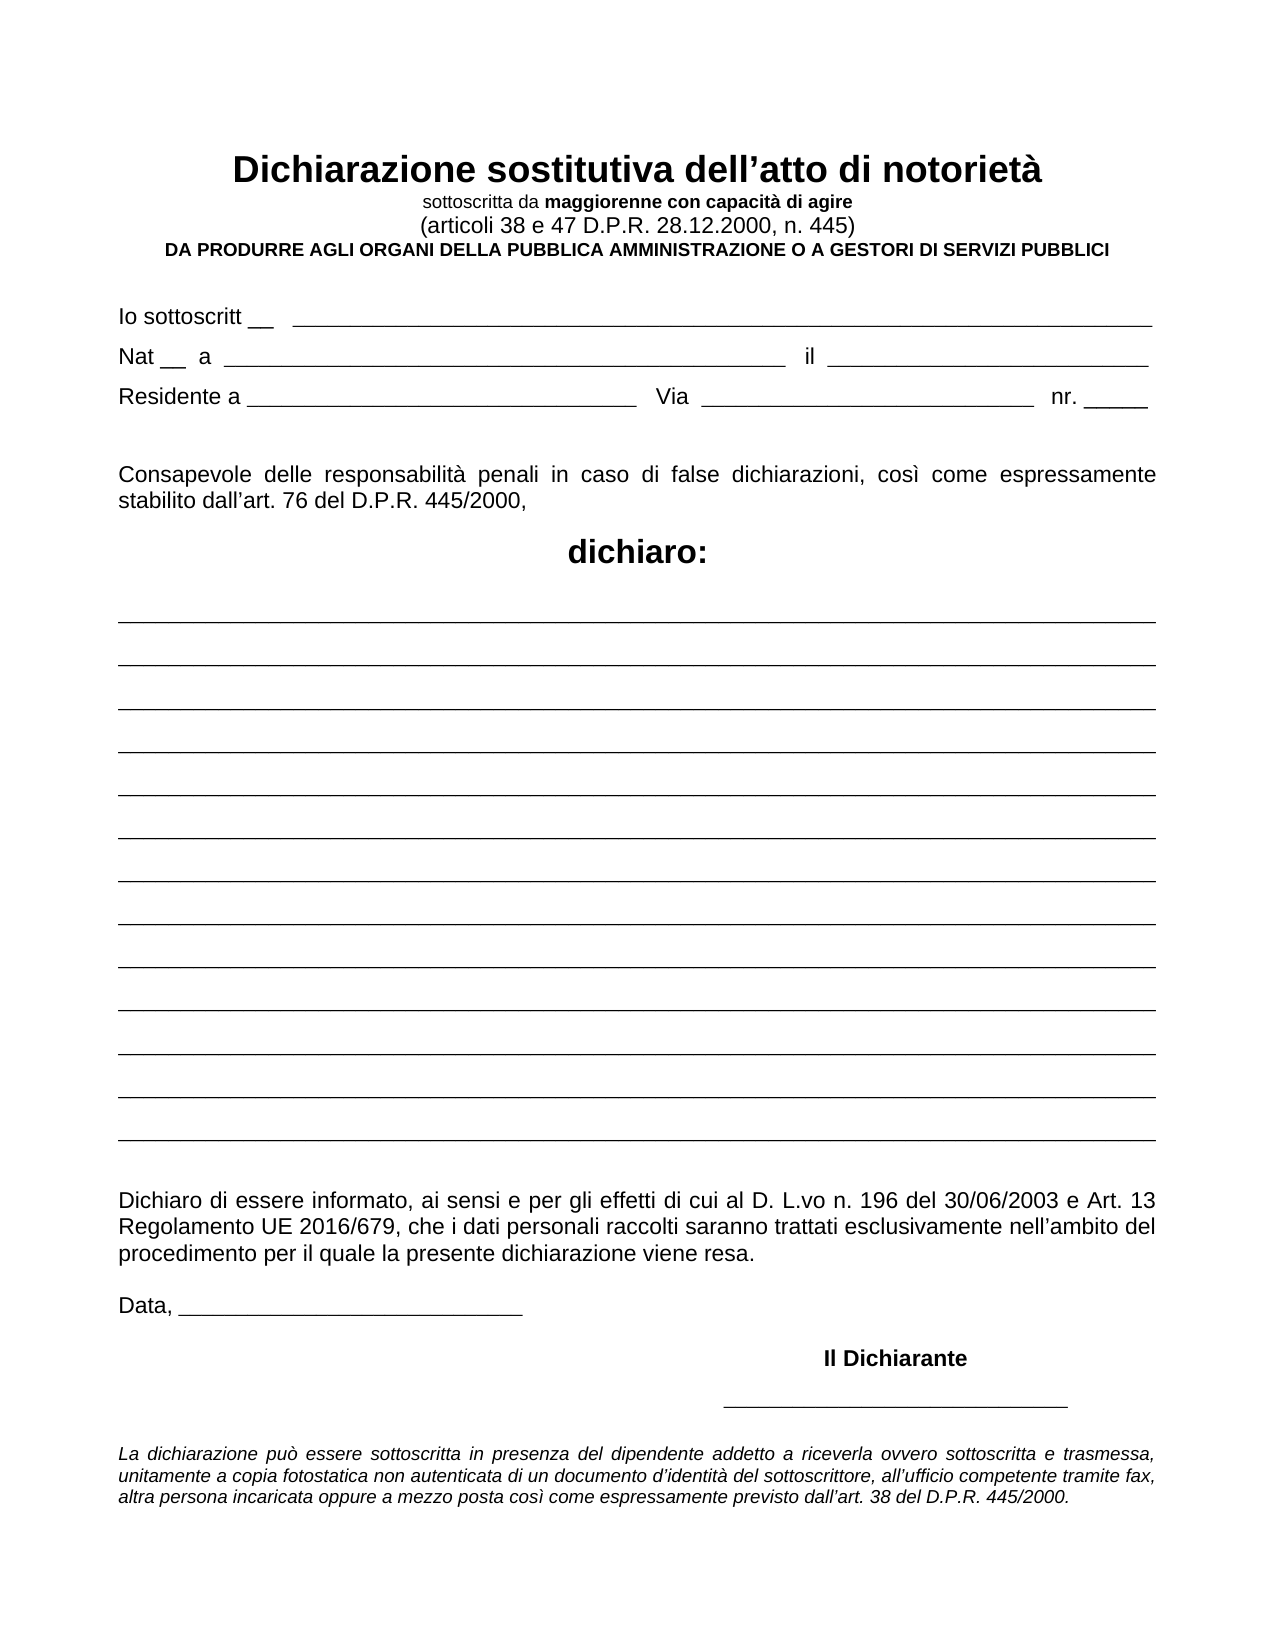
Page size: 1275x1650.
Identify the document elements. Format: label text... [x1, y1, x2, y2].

text dichiaro: [118, 533, 1157, 571]
text (articoli 38 e 47 D.P.R. 28.12.2000, n. 445) [118, 212, 1157, 239]
text Residente a __________________________________ Via _____________________________ nr. _____ [118, 383, 1157, 409]
text ______________________________ [118, 1384, 1157, 1411]
text ____________________________________________________________________________________________________________________________________________________________________________________________________________________________________________________________________________________________________________________________________________________________________________________________________________________________________________________________________________________________________________________________________________________________________________________________________________________________________________________________________________________________________________________________________________________________________________________________________________________________________________________________________________________________________________________________________________________________________________________________________________________________________ [118, 597, 1157, 1101]
text Il Dichiarante [118, 1345, 1157, 1371]
text La dichiarazione può essere sottoscritta in presenza del dipendente addetto a riceverla ovvero sottoscritta e trasmessa, unitamente a copia fotostatica non autenticata di un documento d’identità del sottoscrittore, all’ufficio competente tramite fax, altra persona incaricata oppure a mezzo posta così come espressamente previsto dall’art. 38 del D.P.R. 445/2000. [118, 1443, 1157, 1508]
text Data, ______________________________ [118, 1292, 1157, 1319]
text Consapevole delle responsabilità penali in caso di false dichiarazioni, così come espressamente stabilito dall’art. 76 del D.P.R. 445/2000, [118, 461, 1157, 513]
text Dichiaro di essere informato, ai sensi e per gli effetti di cui al D. L.vo n. 196 del 30/06/2003 e Art. 13 Regolamento UE 2016/679, che i dati personali raccolti saranno trattati esclusivamente nell’ambito del procedimento per il quale la presente dichiarazione viene resa. [118, 1187, 1157, 1266]
text Io sottoscritt __ ___________________________________________________________________________ [118, 303, 1157, 330]
text Nat __ a _________________________________________________ il ____________________________ [118, 343, 1157, 369]
text sottoscritta da maggiorenne con capacità di agire [118, 191, 1157, 212]
text DA PRODURRE AGLI ORGANI DELLA PUBBLICA AMMINISTRAZIONE O A GESTORI DI SERVIZI PUBBLICI [118, 239, 1157, 260]
text Dichiarazione sostitutiva dell’atto di notorietà [118, 148, 1157, 191]
text ___________________________________________________________________________________ [118, 1115, 1157, 1144]
